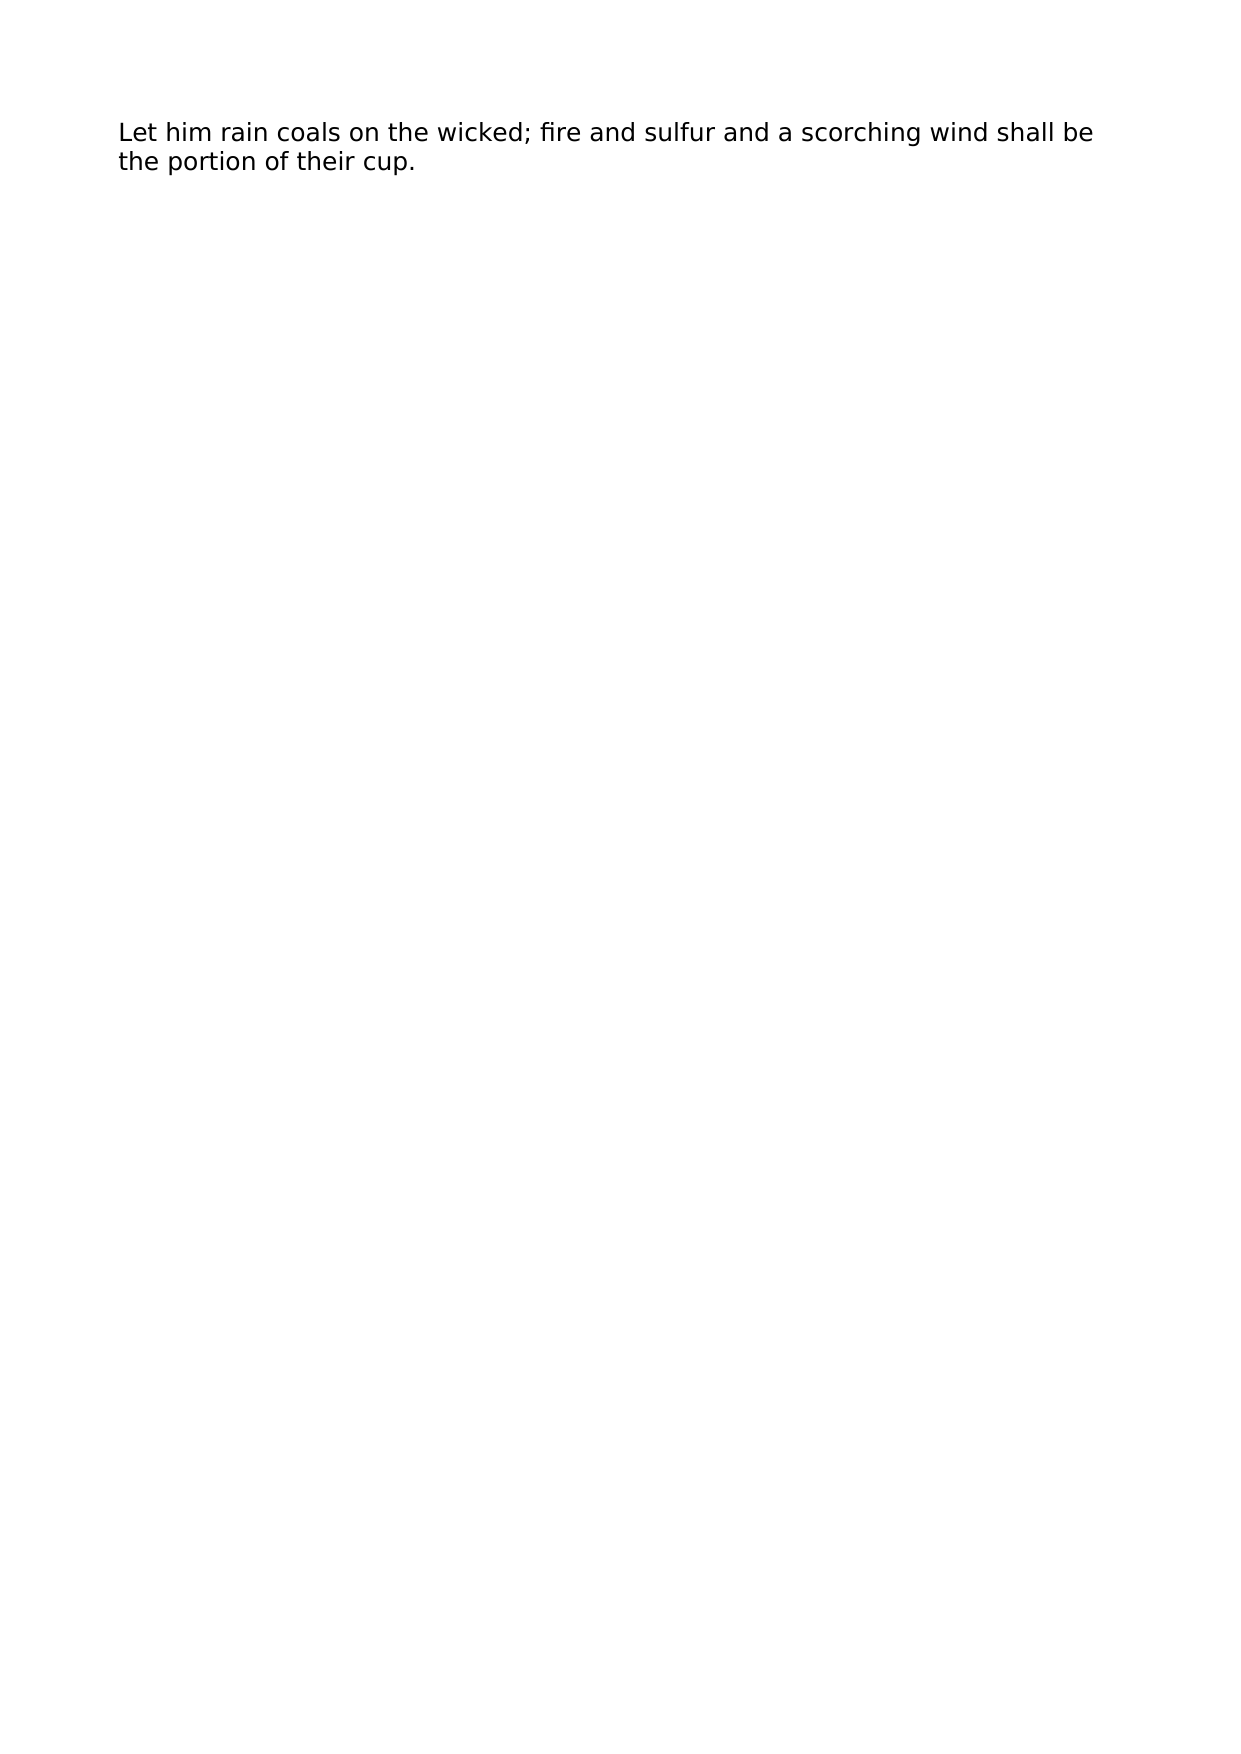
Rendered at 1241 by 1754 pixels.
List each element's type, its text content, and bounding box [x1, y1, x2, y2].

text Let him rain coals on the wicked; fire and sulfur and a scorching wind shall be the portion of their cup. [118, 118, 1122, 176]
